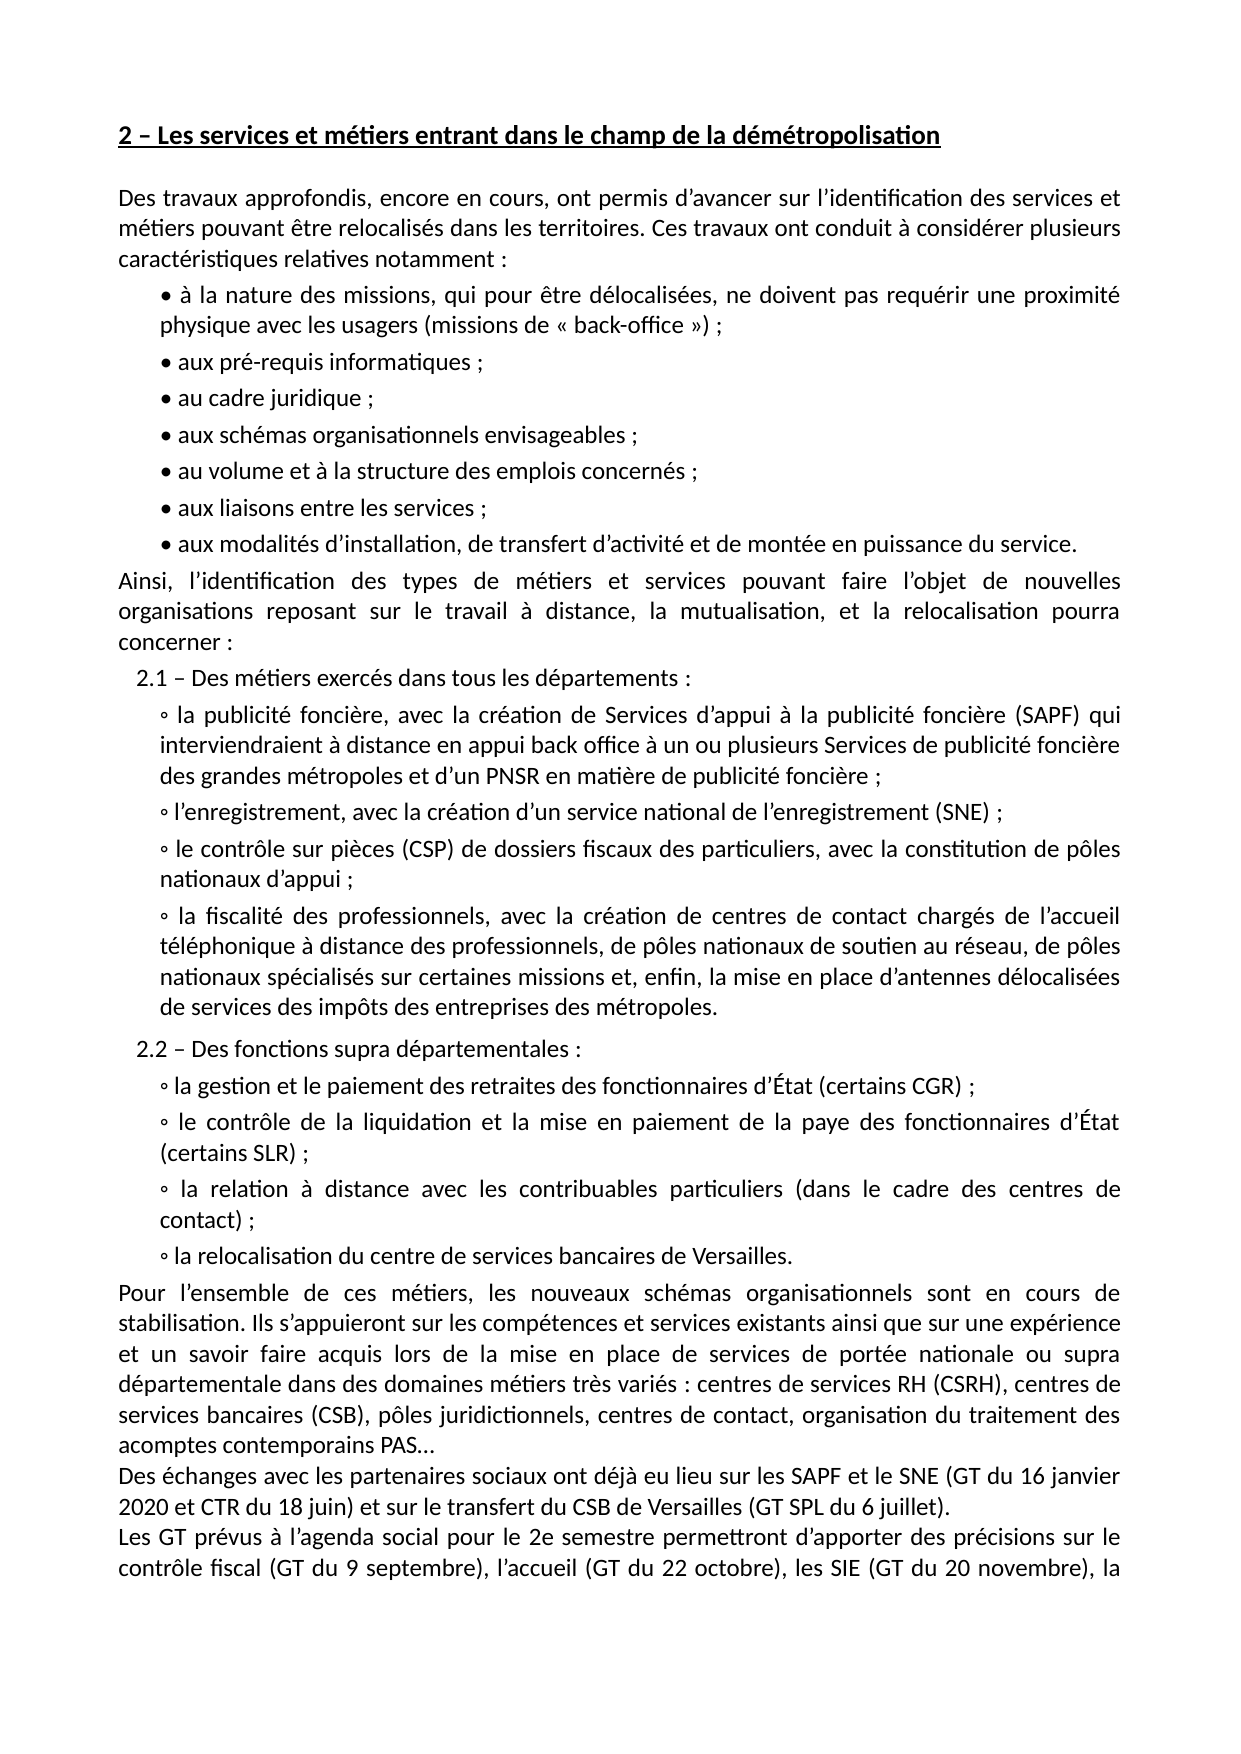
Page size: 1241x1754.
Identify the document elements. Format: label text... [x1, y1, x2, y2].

text • aux pré-requis informatiques ; [159, 346, 1122, 377]
text ◦ le contrôle sur pièces (CSP) de dossiers fiscaux des particuliers, avec la constitution de pôles nationaux d’appui ; [159, 833, 1122, 894]
text • aux liaisons entre les services ; [159, 492, 1122, 522]
text ◦ l’enregistrement, avec la création d’un service national de l’enregistrement (SNE) ; [159, 796, 1122, 827]
text ◦ le contrôle de la liquidation et la mise en paiement de la paye des fonctionnaires d’État (certains SLR) ; [159, 1107, 1122, 1168]
text • à la nature des missions, qui pour être délocalisées, ne doivent pas requérir une proximité physique avec les usagers (missions de « back-office ») ; [159, 279, 1122, 340]
text ◦ la relocalisation du centre de services bancaires de Versailles. [159, 1241, 1122, 1271]
text 2 – Les services et métiers entrant dans le champ de la démétropolisation [118, 118, 1122, 151]
text ◦ la relation à distance avec les contribuables particuliers (dans le cadre des centres de contact) ; [159, 1173, 1122, 1234]
text 2.1 – Des métiers exercés dans tous les départements : [136, 662, 1122, 693]
text Des travaux approfondis, encore en cours, ont permis d’avancer sur l’identification des services et métiers pouvant être relocalisés dans les territoires. Ces travaux ont conduit à considérer plusieurs caractéristiques relatives notamment : [118, 182, 1122, 273]
text ◦ la gestion et le paiement des retraites des fonctionnaires d’État (certains CGR) ; [159, 1070, 1122, 1101]
text ◦ la publicité foncière, avec la création de Services d’appui à la publicité foncière (SAPF) qui interviendraient à distance en appui back office à un ou plusieurs Services de publicité foncière des grandes métropoles et d’un PNSR en matière de publicité foncière ; [159, 699, 1122, 790]
text Des échanges avec les partenaires sociaux ont déjà eu lieu sur les SAPF et le SNE (GT du 16 janvier 2020 et CTR du 18 juin) et sur le transfert du CSB de Versailles (GT SPL du 6 juillet). [118, 1460, 1122, 1521]
text Pour l’ensemble de ces métiers, les nouveaux schémas organisationnels sont en cours de stabilisation. Ils s’appuieront sur les compétences et services existants ainsi que sur une expérience et un savoir faire acquis lors de la mise en place de services de portée nationale ou supra départementale dans des domaines métiers très variés : centres de services RH (CSRH), centres de services bancaires (CSB), pôles juridictionnels, centres de contact, organisation du traitement des acomptes contemporains PAS… [118, 1277, 1122, 1460]
text Les GT prévus à l’agenda social pour le 2e semestre permettront d’apporter des précisions sur le contrôle fiscal (GT du 9 septembre), l’accueil (GT du 22 octobre), les SIE (GT du 20 novembre), la [118, 1521, 1122, 1582]
text • au cadre juridique ; [159, 383, 1122, 413]
text ◦ la fiscalité des professionnels, avec la création de centres de contact chargés de l’accueil téléphonique à distance des professionnels, de pôles nationaux de soutien au réseau, de pôles nationaux spécialisés sur certaines missions et, enfin, la mise en place d’antennes délocalisées de services des impôts des entreprises des métropoles. [159, 900, 1122, 1022]
text Ainsi, l’identification des types de métiers et services pouvant faire l’objet de nouvelles organisations reposant sur le travail à distance, la mutualisation, et la relocalisation pourra concerner : [118, 565, 1122, 656]
text • aux modalités d’installation, de transfert d’activité et de montée en puissance du service. [159, 528, 1122, 559]
text • aux schémas organisationnels envisageables ; [159, 419, 1122, 449]
text 2.2 – Des fonctions supra départementales : [136, 1034, 1122, 1064]
text • au volume et à la structure des emplois concernés ; [159, 456, 1122, 486]
